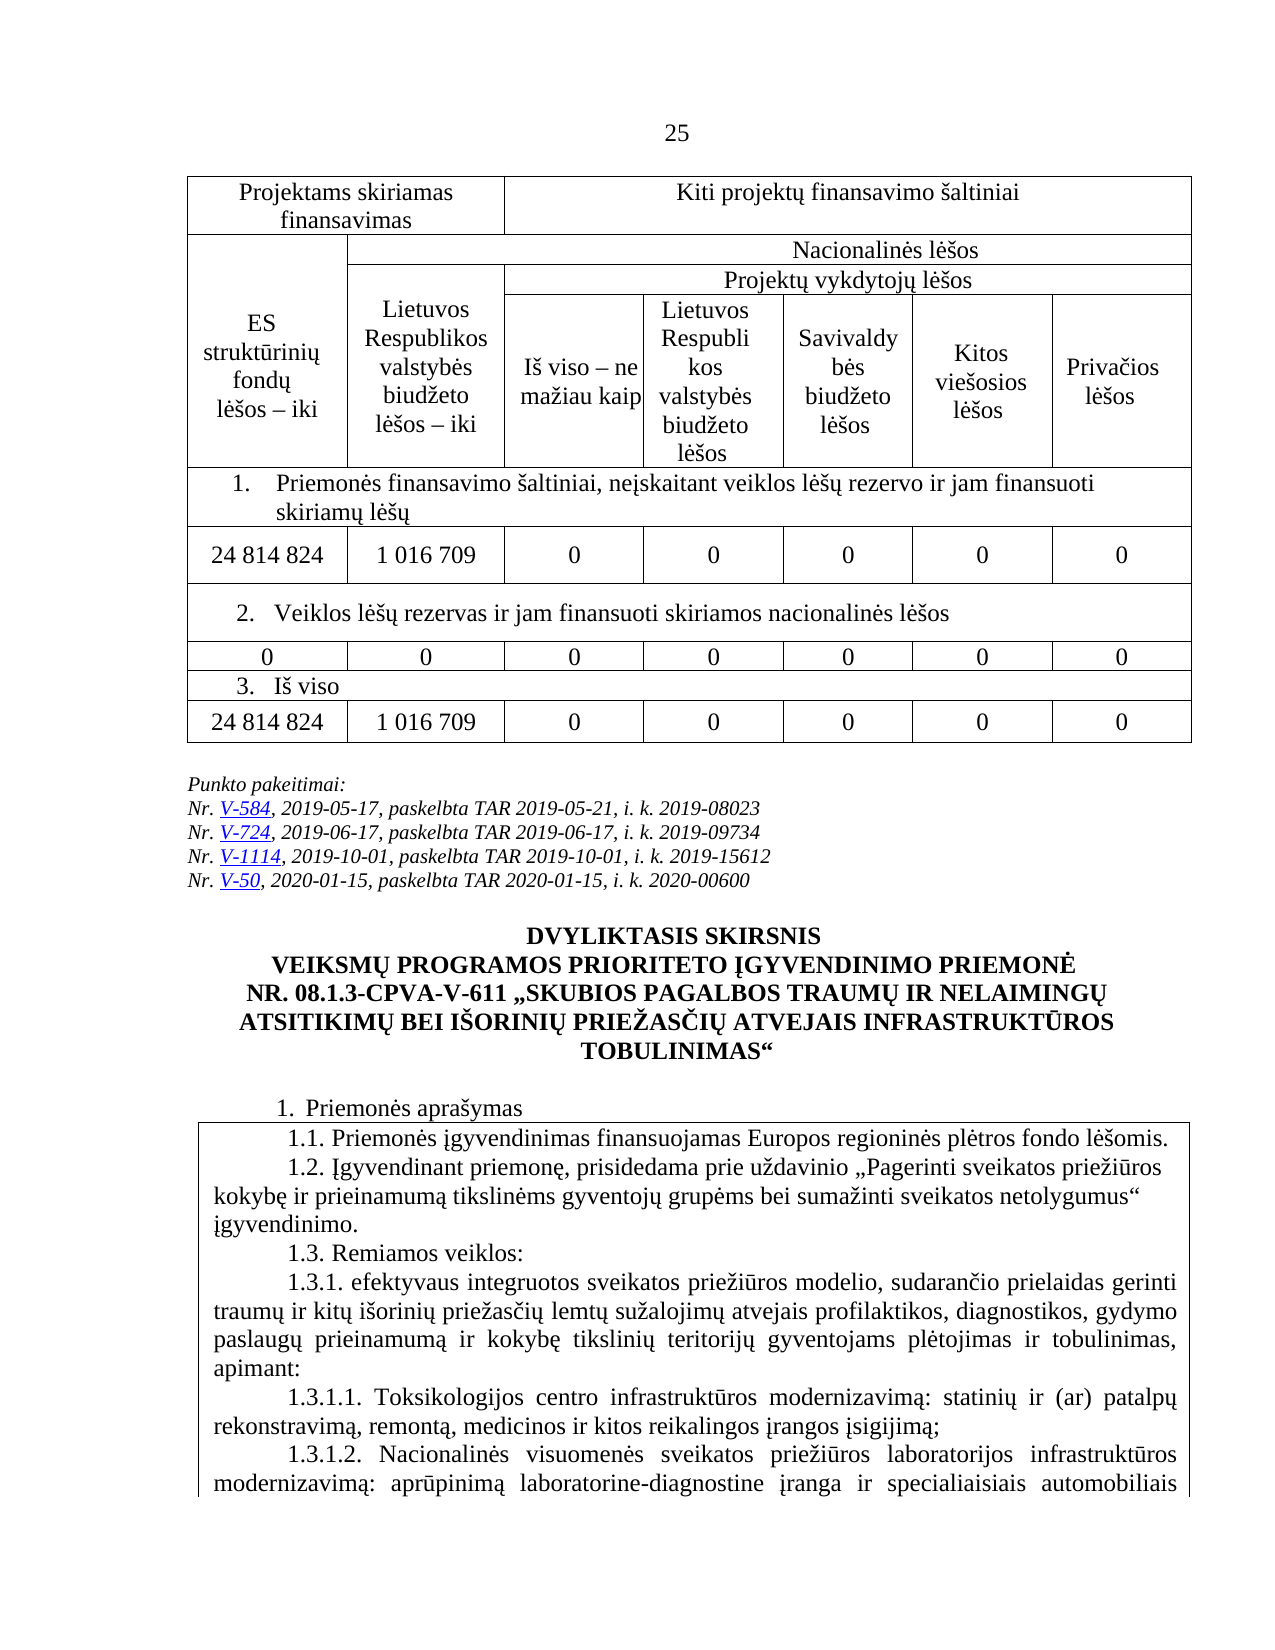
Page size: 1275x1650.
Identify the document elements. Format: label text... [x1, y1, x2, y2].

text DVYLIKTASIS SKIRSNIS [187, 921, 1167, 950]
table_cell 0 [1053, 642, 1191, 670]
table_cell ES struktūrinių fondų lėšos – iki [188, 235, 347, 467]
table_header Projektams skiriamas finansavimas [188, 177, 504, 234]
table_cell 24 814 824 [188, 527, 347, 583]
text Nr. V-1114, 2019-10-01, paskelbta TAR 2019-10-01, i. k. 2019-15612 [187, 844, 1167, 868]
table_cell Privačios lėšos [1053, 295, 1191, 467]
table_cell Lietuvos Respublikos valstybės biudžeto lėšos – iki [348, 265, 504, 467]
text 1. Priemonės aprašymas [187, 1093, 1167, 1122]
table_header 1.1. Priemonės įgyvendinimas finansuojamas Europos regioninės plėtros fondo lėšomis. [199, 1123, 1189, 1152]
table_cell 0 [644, 527, 783, 583]
table_cell 0 [505, 527, 643, 583]
table_cell 0 [505, 642, 643, 670]
table_cell Projektų vykdytojų lėšos [505, 265, 1191, 294]
table_cell 1.2. Įgyvendinant priemonę, prisidedama prie uždavinio „Pagerinti sveikatos priežiūros kokybę ir prieinamumą tikslinėms gyventojų grupėms bei sumažinti sveikatos netolygumus“ įgyvendinimo. [199, 1152, 1189, 1238]
text NR. 08.1.3-CPVA-V-611 „SKUBIOS PAGALBOS TRAUMŲ IR NELAIMINGŲ ATSITIKIMŲ BEI IŠORINIŲ PRIEŽASČIŲ ATVEJAIS INFRASTRUKTŪROS TOBULINIMAS“ [187, 978, 1167, 1065]
table_cell 2. Veiklos lėšų rezervas ir jam finansuoti skiriamos nacionalinės lėšos [188, 584, 1191, 641]
table_cell 0 [1053, 701, 1191, 742]
table_cell 24 814 824 [188, 701, 347, 742]
table_cell 0 [1053, 527, 1191, 583]
table_cell 1 016 709 [348, 527, 504, 583]
table_cell 0 [644, 642, 783, 670]
text Nr. V-50, 2020-01-15, paskelbta TAR 2020-01-15, i. k. 2020-00600 [187, 868, 1167, 892]
table_cell 0 [784, 642, 912, 670]
table_cell 0 [913, 527, 1052, 583]
text VEIKSMŲ PROGRAMOS PRIORITETO ĮGYVENDINIMO PRIEMONĖ [187, 950, 1167, 978]
table_cell 0 [784, 701, 912, 742]
table_cell Nacionalinės lėšos [348, 235, 1191, 264]
table_cell 0 [784, 527, 912, 583]
text Nr. V-724, 2019-06-17, paskelbta TAR 2019-06-17, i. k. 2019-09734 [187, 820, 1167, 844]
table_cell 3. Iš viso [188, 671, 1191, 700]
table_cell 1.3. Remiamos veiklos: 1.3.1. efektyvaus integruotos sveikatos priežiūros modelio, sudarančio prielaidas gerinti traumų ir kitų išorinių priežasčių lemtų sužalojimų atvejais profilaktikos, diagnostikos, gydymo paslaugų prieinamumą ir kokybę tikslinių teritorijų gyventojams plėtojimas ir tobulinimas, apimant: 1.3.1.1. Toksikologijos centro infrastruktūros modernizavimą: statinių ir (ar) patalpų rekonstravimą, remontą, medicinos ir kitos reikalingos įrangos įsigijimą; 1.3.1.2. Nacionalinės visuomenės sveikatos priežiūros laboratorijos infrastruktūros modernizavimą: aprūpinimą laboratorine-diagnostine įranga ir specialiaisiais automobiliais [199, 1238, 1189, 1497]
table_cell Iš viso – ne mažiau kaip [505, 295, 643, 467]
table_cell Lietuvos Respublikos valstybės biudžeto lėšos [644, 295, 783, 467]
table_cell Savivaldybės biudžeto lėšos [784, 295, 912, 467]
table_cell 0 [505, 701, 643, 742]
table_cell 0 [644, 701, 783, 742]
text Punkto pakeitimai: [187, 772, 1167, 796]
table_cell 1. Priemonės finansavimo šaltiniai, neįskaitant veiklos lėšų rezervo ir jam finansuoti skiriamų lėšų [188, 468, 1191, 526]
table_header Kiti projektų finansavimo šaltiniai [505, 177, 1191, 234]
table_cell 0 [188, 642, 347, 670]
table_cell Kitos viešosios lėšos [913, 295, 1052, 467]
table_cell 0 [348, 642, 504, 670]
table_cell 0 [913, 642, 1052, 670]
table_cell 0 [913, 701, 1052, 742]
text Nr. V-584, 2019-05-17, paskelbta TAR 2019-05-21, i. k. 2019-08023 [187, 796, 1167, 820]
table_cell 1 016 709 [348, 701, 504, 742]
